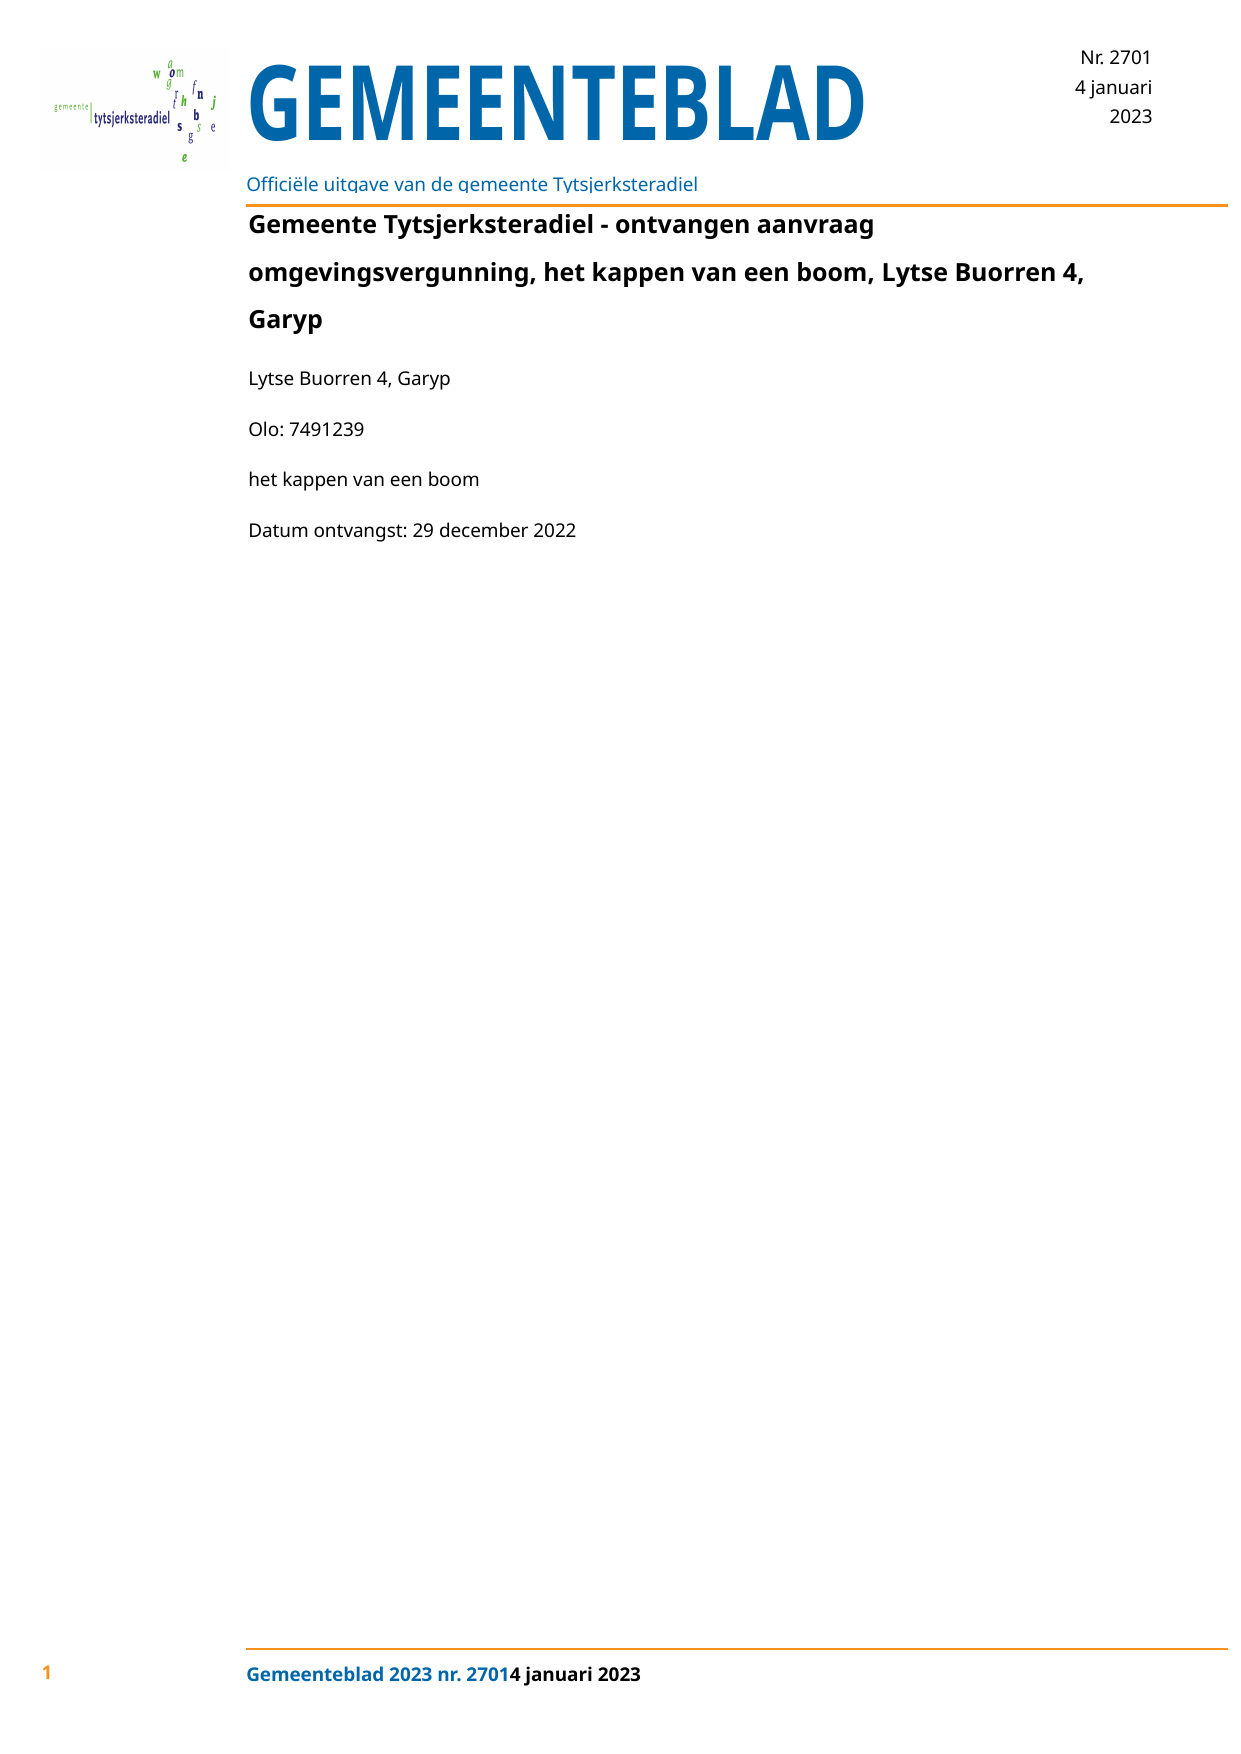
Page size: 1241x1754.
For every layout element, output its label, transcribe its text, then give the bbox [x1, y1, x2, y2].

text het kappen van een boom [248, 466, 1152, 492]
picture [41, 47, 231, 172]
text Datum ontvangst: 29 december 2022 [248, 517, 1152, 542]
text Olo: 7491239 [248, 416, 1152, 442]
text Gemeente Tytsjerksteradiel - ontvangen aanvraag omgevingsvergunning, het kappen van een boom, Lytse Buorren 4, Garyp [248, 207, 1152, 336]
text Lytse Buorren 4, Garyp [248, 366, 1152, 391]
